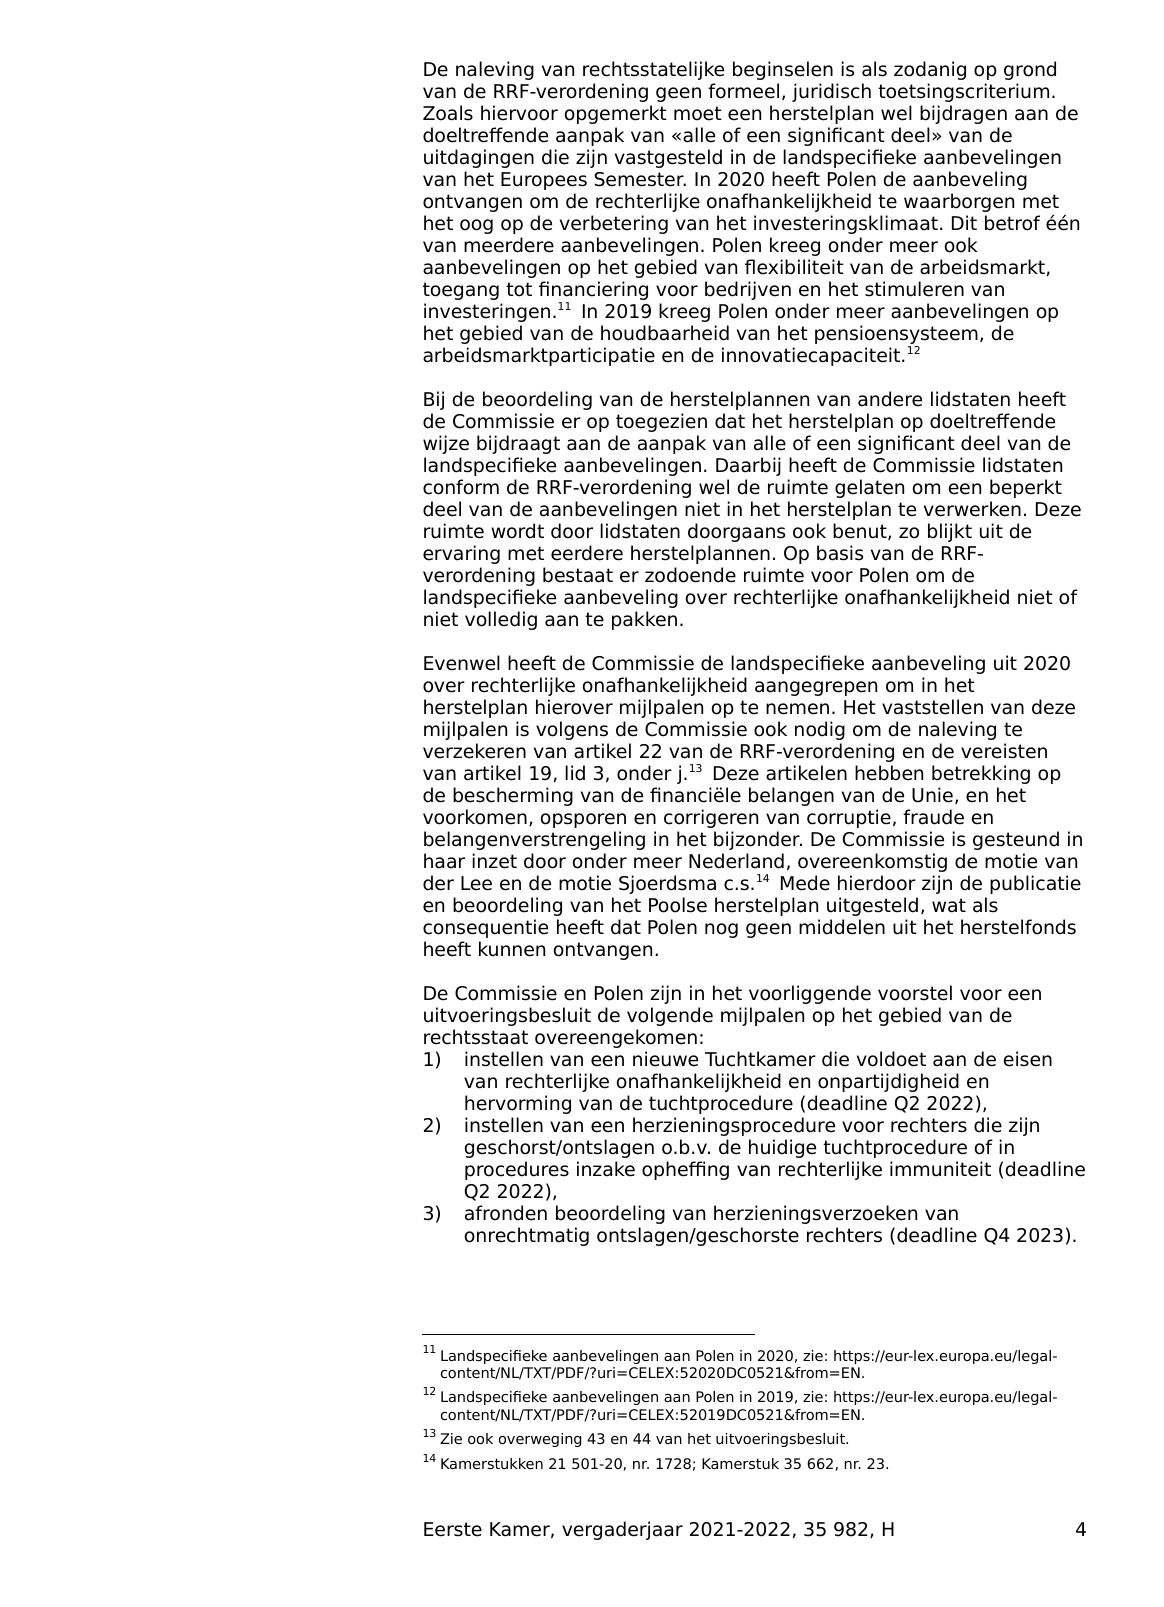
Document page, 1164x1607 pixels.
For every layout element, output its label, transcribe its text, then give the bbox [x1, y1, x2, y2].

text 2) instellen van een herzieningsprocedure voor rechters die zijn geschorst/ontslagen o.b.v. de huidige tuchtprocedure of in procedures inzake opheffing van rechterlijke immuniteit (deadline Q2 2022), [422, 1115, 1087, 1203]
text Evenwel heeft de Commissie de landspecifieke aanbeveling uit 2020 over rechterlijke onafhankelijkheid aangegrepen om in het herstelplan hierover mijlpalen op te nemen. Het vaststellen van deze mijlpalen is volgens de Commissie ook nodig om de naleving te verzekeren van artikel 22 van de RRF-verordening en de vereisten van artikel 19, lid 3, onder j. Deze artikelen hebben betrekking op de bescherming van de financiële belangen van de Unie, en het voorkomen, opsporen en corrigeren van corruptie, fraude en belangenverstrengeling in het bijzonder. De Commissie is gesteund in haar inzet door onder meer Nederland, overeenkomstig de motie van der Lee en de motie Sjoerdsma c.s. Mede hierdoor zijn de publicatie en beoordeling van het Poolse herstelplan uitgesteld, wat als consequentie heeft dat Polen nog geen middelen uit het herstelfonds heeft kunnen ontvangen. [422, 653, 1087, 961]
text Kamerstukken 21 501-20, nr. 1728; Kamerstuk 35 662, nr. 23. [422, 1452, 1087, 1474]
text Zie ook overweging 43 en 44 van het uitvoeringsbesluit. [422, 1427, 1087, 1449]
text Landspecifieke aanbevelingen aan Polen in 2020, zie: https://eur-lex.europa.eu/legal-content/NL/TXT/PDF/?uri=CELEX:52020DC0521&from=EN. [422, 1343, 1087, 1382]
text De naleving van rechtsstatelijke beginselen is als zodanig op grond van de RRF-verordening geen formeel, juridisch toetsingscriterium. Zoals hiervoor opgemerkt moet een herstelplan wel bijdragen aan de doeltreffende aanpak van «alle of een significant deel» van de uitdagingen die zijn vastgesteld in de landspecifieke aanbevelingen van het Europees Semester. In 2020 heeft Polen de aanbeveling ontvangen om de rechterlijke onafhankelijkheid te waarborgen met het oog op de verbetering van het investeringsklimaat. Dit betrof één van meerdere aanbevelingen. Polen kreeg onder meer ook aanbevelingen op het gebied van flexibiliteit van de arbeidsmarkt, toegang tot financiering voor bedrijven en het stimuleren van investeringen. In 2019 kreeg Polen onder meer aanbevelingen op het gebied van de houdbaarheid van het pensioensysteem, de arbeidsmarktparticipatie en de innovatiecapaciteit. [422, 59, 1087, 367]
text 1) instellen van een nieuwe Tuchtkamer die voldoet aan de eisen van rechterlijke onafhankelijkheid en onpartijdigheid en hervorming van de tuchtprocedure (deadline Q2 2022), [422, 1049, 1087, 1115]
text De Commissie en Polen zijn in het voorliggende voorstel voor een uitvoeringsbesluit de volgende mijlpalen op het gebied van de rechtsstaat overeengekomen: [422, 983, 1087, 1049]
text Landspecifieke aanbevelingen aan Polen in 2019, zie: https://eur-lex.europa.eu/legal-content/NL/TXT/PDF/?uri=CELEX:52019DC0521&from=EN. [422, 1385, 1087, 1424]
text Bij de beoordeling van de herstelplannen van andere lidstaten heeft de Commissie er op toegezien dat het herstelplan op doeltreffende wijze bijdraagt aan de aanpak van alle of een significant deel van de landspecifieke aanbevelingen. Daarbij heeft de Commissie lidstaten conform de RRF-verordening wel de ruimte gelaten om een beperkt deel van de aanbevelingen niet in het herstelplan te verwerken. Deze ruimte wordt door lidstaten doorgaans ook benut, zo blijkt uit de ervaring met eerdere herstelplannen. Op basis van de RRF-verordening bestaat er zodoende ruimte voor Polen om de landspecifieke aanbeveling over rechterlijke onafhankelijkheid niet of niet volledig aan te pakken. [422, 389, 1087, 631]
text 3) afronden beoordeling van herzieningsverzoeken van onrechtmatig ontslagen/geschorste rechters (deadline Q4 2023). [422, 1203, 1087, 1247]
